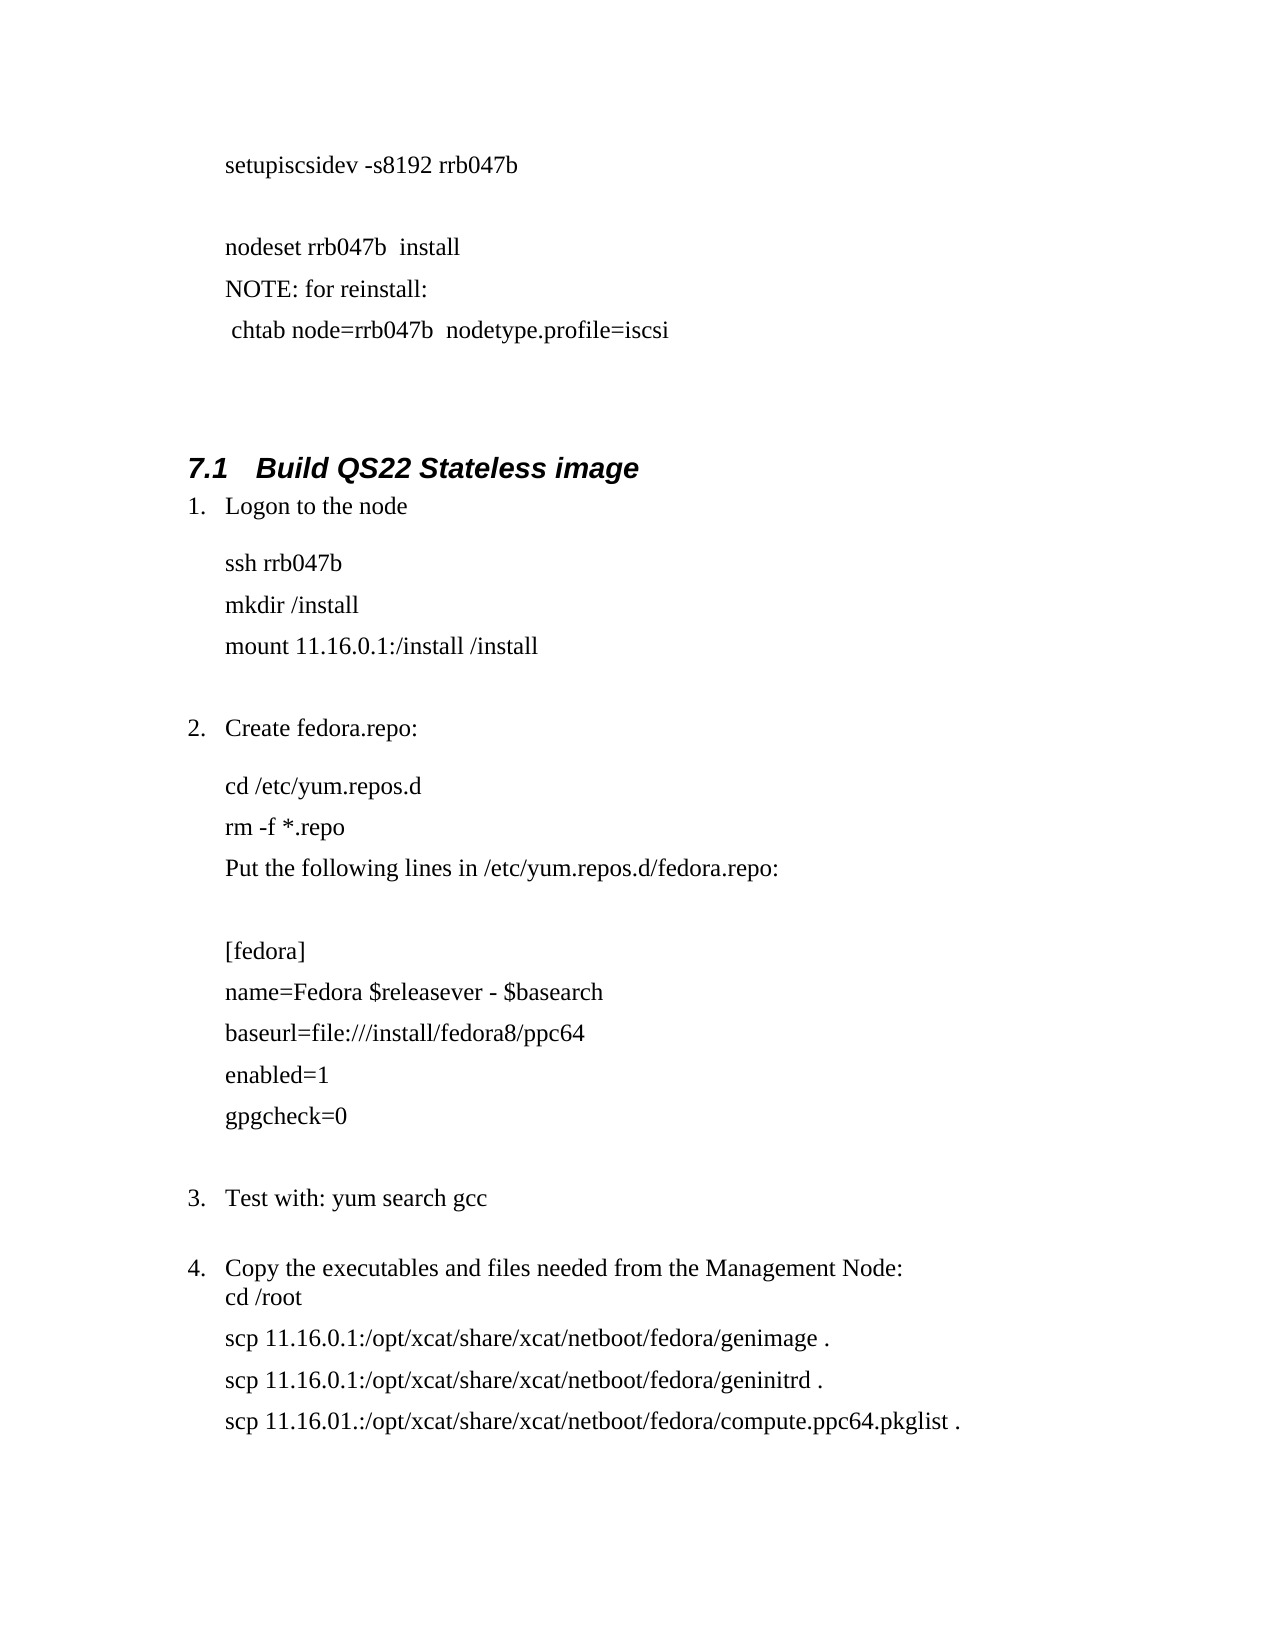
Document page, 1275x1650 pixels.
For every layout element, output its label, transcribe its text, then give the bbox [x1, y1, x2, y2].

text gpgcheck=0 [225, 1101, 1087, 1130]
text scp 11.16.0.1:/opt/xcat/share/xcat/netboot/fedora/genimage . [225, 1323, 1087, 1352]
text Put the following lines in /etc/yum.repos.d/fedora.repo: [225, 853, 1087, 882]
text ssh rrb047b [225, 548, 1087, 577]
list Test with: yum search gcc [187, 1183, 1087, 1212]
list Create fedora.repo: [187, 713, 1087, 742]
text NOTE: for reinstall: [225, 274, 1087, 302]
text nodeset rrb047b install [225, 232, 1087, 261]
text enabled=1 [225, 1060, 1087, 1088]
text scp 11.16.0.1:/opt/xcat/share/xcat/netboot/fedora/geninitrd . [225, 1365, 1087, 1393]
text rm -f *.repo [225, 812, 1087, 841]
text mkdir /install [225, 590, 1087, 618]
text cd /root [225, 1282, 1087, 1311]
list Logon to the node [187, 491, 1087, 520]
text scp 11.16.01.:/opt/xcat/share/xcat/netboot/fedora/compute.ppc64.pkglist . [225, 1406, 1087, 1435]
text mount 11.16.0.1:/install /install [225, 631, 1087, 660]
subtitle Build QS22 Stateless image [187, 451, 1087, 485]
text name=Fedora $releasever - $basearch [225, 977, 1087, 1006]
text setupiscsidev -s8192 rrb047b [225, 150, 1087, 179]
list Copy the executables and files needed from the Management Node: [187, 1253, 1087, 1282]
text cd /etc/yum.repos.d [225, 771, 1087, 800]
text chtab node=rrb047b nodetype.profile=iscsi [225, 315, 1087, 344]
text baseurl=file:///install/fedora8/ppc64 [225, 1018, 1087, 1047]
text [fedora] [225, 936, 1087, 965]
